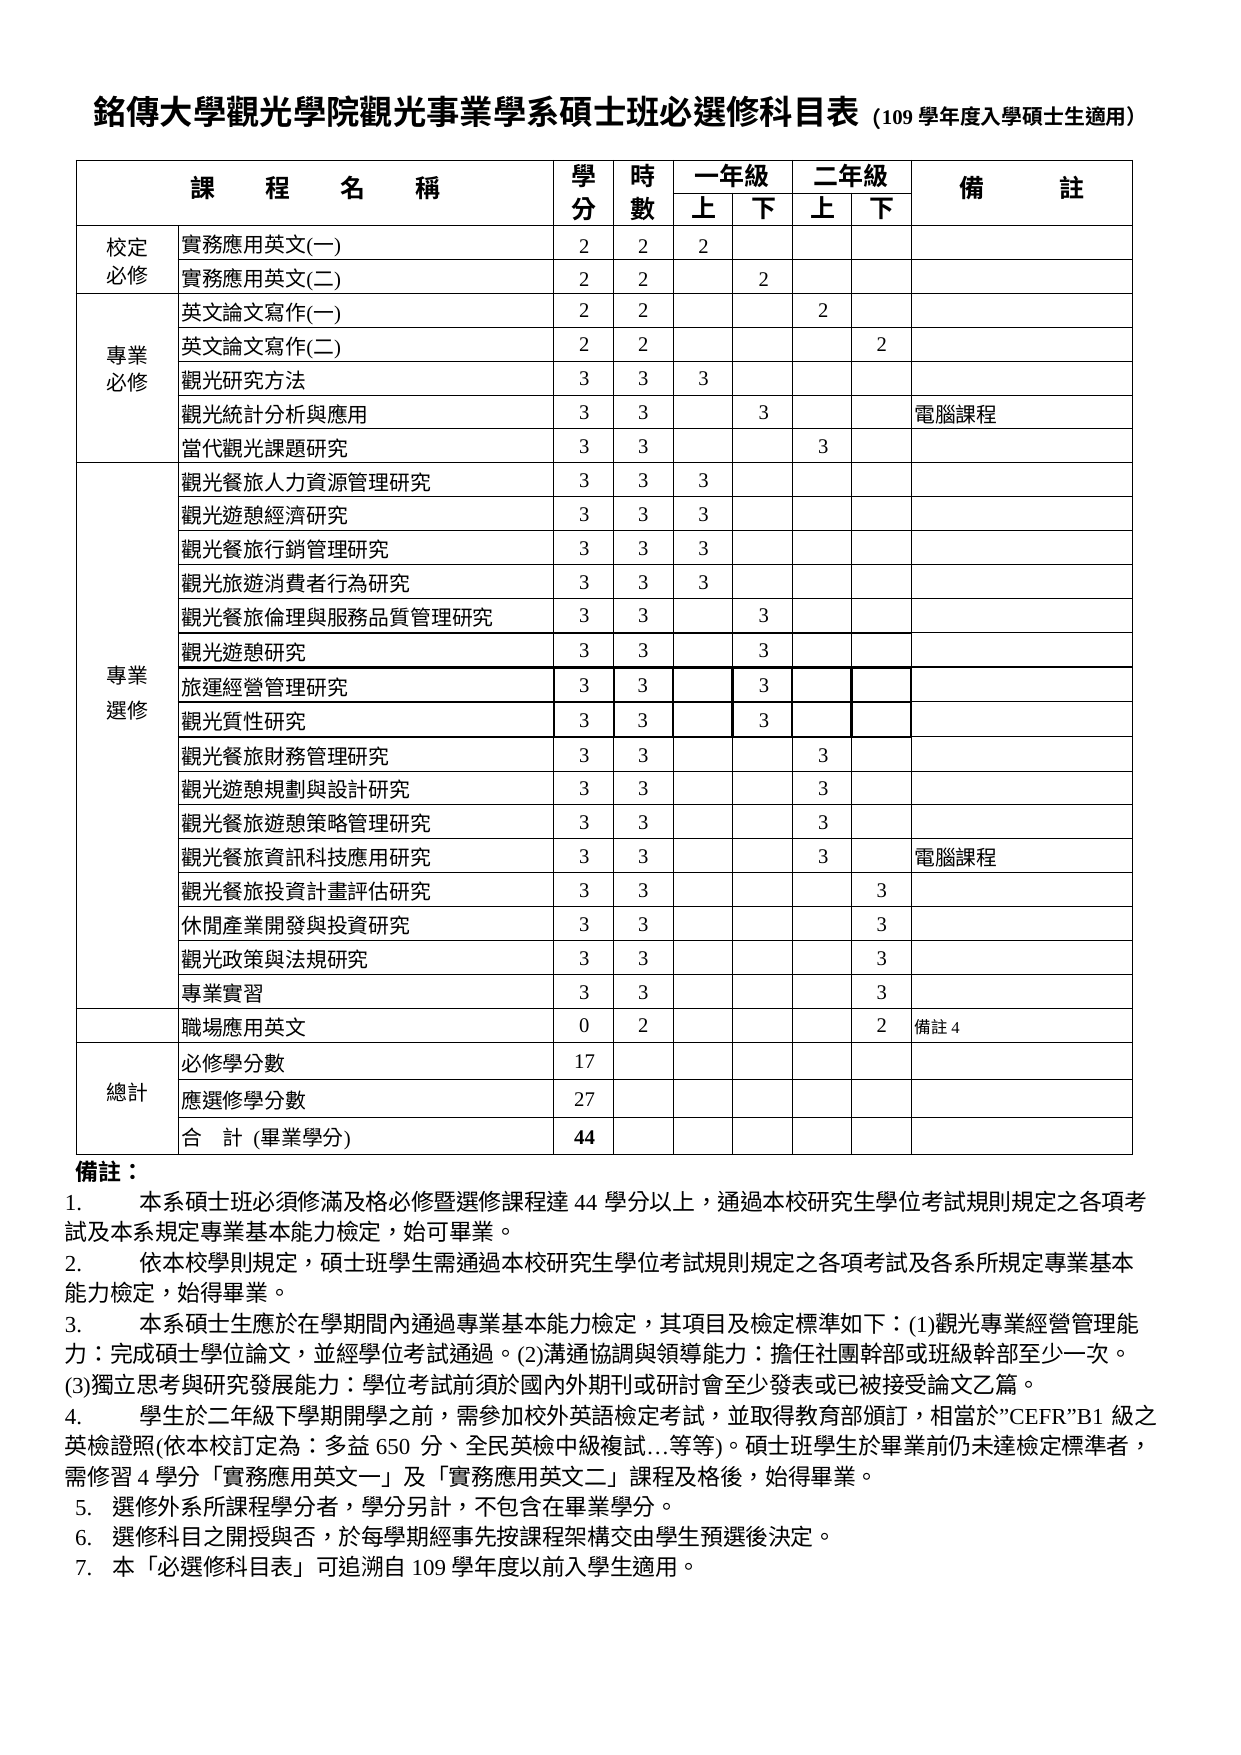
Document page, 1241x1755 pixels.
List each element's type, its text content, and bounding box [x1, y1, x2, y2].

table_cell [793, 362, 851, 394]
table_cell [793, 599, 851, 632]
table_cell 電腦課程 [912, 396, 1132, 428]
table_cell [793, 941, 851, 974]
table_cell 英文論文寫作(一) [179, 294, 553, 327]
table_cell 3 [614, 907, 673, 940]
table_cell [733, 738, 792, 771]
table_cell [733, 975, 792, 1008]
table_cell [614, 1080, 673, 1117]
table_cell 3 [614, 738, 673, 771]
table_cell 2 [852, 1009, 911, 1042]
table_cell [793, 669, 850, 701]
table_cell 3 [614, 772, 673, 804]
list 選修科目之開授與否，於每學期經事先按課程架構交由學生預選後決定。 [75, 1521, 1174, 1551]
table_cell 3 [554, 599, 613, 632]
table_cell 專業必修 [77, 294, 178, 462]
table_cell [733, 531, 792, 564]
table_cell [912, 362, 1132, 394]
table_cell 總計 [77, 1043, 178, 1154]
table_cell [77, 1009, 178, 1042]
table_cell [793, 1043, 851, 1079]
table_cell [793, 226, 851, 259]
table_cell 電腦課程 [912, 839, 1132, 872]
table_cell 觀光餐旅人力資源管理研究 [179, 463, 553, 496]
table_cell [853, 703, 910, 736]
table_cell 上 [674, 194, 732, 225]
table_cell 必修學分數 [179, 1043, 553, 1079]
table_cell 2 [614, 260, 673, 293]
table_cell [733, 839, 792, 872]
table_cell [733, 463, 792, 496]
table_cell [733, 429, 792, 462]
table_cell [793, 1009, 851, 1042]
table_cell [614, 1118, 673, 1154]
text 銘傳大學觀光學院觀光事業學系碩士班必選修科目表（109 學年度入學碩士生適用） [93, 83, 1174, 134]
table_cell [852, 226, 911, 259]
table_cell 3 [614, 599, 673, 632]
table_cell [674, 738, 732, 771]
table_cell 實務應用英文(一) [179, 226, 553, 259]
table_cell [793, 497, 851, 530]
table_cell 3 [554, 362, 613, 394]
table_cell [733, 1009, 792, 1042]
table_cell 3 [793, 839, 851, 872]
table_cell [674, 1118, 732, 1154]
table_cell [912, 702, 1132, 736]
table_cell [912, 772, 1132, 804]
table_cell [912, 328, 1132, 361]
table_cell 3 [614, 396, 673, 428]
table_cell [852, 805, 911, 838]
table_cell 3 [615, 669, 672, 701]
table_cell [912, 1043, 1132, 1079]
text 備註： [75, 1155, 1174, 1186]
table_cell [674, 975, 732, 1008]
table_cell 觀光遊憩研究 [179, 634, 553, 666]
table_cell 3 [554, 634, 613, 666]
table_cell 3 [554, 396, 613, 428]
table_cell [912, 975, 1132, 1008]
table_cell 3 [614, 497, 673, 530]
table_cell [733, 1118, 792, 1154]
list 選修外系所課程學分者，學分另計，不包含在畢業學分。 [75, 1492, 1174, 1521]
table_cell 3 [614, 463, 673, 496]
table_cell 3 [793, 772, 851, 804]
table_cell 3 [554, 531, 613, 564]
table_cell [793, 907, 851, 940]
table_cell [912, 429, 1132, 462]
table_header 一年級 [674, 161, 792, 192]
table_cell 3 [554, 497, 613, 530]
table_cell [674, 1043, 732, 1079]
table_cell 3 [554, 873, 613, 906]
table_cell [852, 1043, 911, 1079]
table_cell [852, 565, 911, 598]
table_cell [912, 497, 1132, 530]
table_cell [733, 226, 792, 259]
table_cell [912, 260, 1132, 293]
table_cell 3 [614, 531, 673, 564]
table_cell 專業實習 [179, 975, 553, 1008]
table_cell 3 [614, 634, 673, 666]
table_cell 3 [554, 805, 613, 838]
table_cell 3 [674, 531, 732, 564]
table_cell [793, 565, 851, 598]
table_cell [674, 599, 732, 632]
table_cell 觀光遊憩經濟研究 [179, 497, 553, 530]
table_cell 3 [674, 362, 732, 394]
table_cell 3 [554, 975, 613, 1008]
table_cell 3 [793, 429, 851, 462]
list 學生於二年級下學期開學之前，需參加校外英語檢定考試，並取得教育部頒訂，相當於”CEFR”B1 級之英檢證照(依本校訂定為：多益 650 分、全民英檢中級複試…等等)。碩士班學生於畢業前仍未達檢定標準者，需修習 4 學分「實務應用英文一」及「實務應用英文二」課程及格後，始得畢業。 [64, 1400, 1163, 1492]
table_cell [733, 565, 792, 598]
table_cell [852, 294, 911, 327]
table_cell 2 [614, 294, 673, 327]
table_cell [733, 941, 792, 974]
table_cell 旅運經營管理研究 [179, 669, 553, 701]
table_cell [674, 634, 732, 666]
list 依本校學則規定，碩士班學生需通過本校研究生學位考試規則規定之各項考試及各系所規定專業基本能力檢定，始得畢業。 [64, 1247, 1144, 1308]
table_cell 2 [852, 328, 911, 361]
table_cell [912, 873, 1132, 906]
table_cell 3 [852, 975, 911, 1008]
table_cell 3 [554, 907, 613, 940]
table_cell 觀光研究方法 [179, 362, 553, 394]
table_cell [912, 941, 1132, 974]
table_cell [793, 975, 851, 1008]
table_cell 當代觀光課題研究 [179, 429, 553, 462]
table_cell [852, 396, 911, 428]
table_cell 3 [554, 941, 613, 974]
table_cell [793, 703, 850, 736]
table_cell 3 [614, 429, 673, 462]
table_cell [733, 873, 792, 906]
table_cell 觀光旅遊消費者行為研究 [179, 565, 553, 598]
table_cell [674, 260, 732, 293]
table_cell [912, 633, 1132, 666]
table_cell 3 [674, 463, 732, 496]
table_cell 觀光餐旅遊憩策略管理研究 [179, 805, 553, 838]
table_cell [852, 634, 911, 666]
table_cell [733, 294, 792, 327]
table_cell [852, 599, 911, 632]
table_cell 3 [852, 941, 911, 974]
table_cell [912, 463, 1132, 496]
table_cell [912, 531, 1132, 564]
table_cell 下 [852, 194, 911, 225]
table_cell 3 [554, 772, 613, 804]
table_cell [674, 805, 732, 838]
table_cell [674, 907, 732, 940]
table_cell [912, 907, 1132, 940]
table_cell [852, 738, 911, 771]
table_cell 觀光質性研究 [179, 703, 553, 736]
table_cell 專業選修 [77, 463, 178, 1008]
table_header 時 數 [614, 161, 673, 225]
table_cell 觀光餐旅倫理與服務品質管理研究 [179, 599, 553, 632]
table_cell [912, 599, 1132, 632]
table_cell [674, 396, 732, 428]
table_cell [853, 669, 910, 701]
table_cell [852, 531, 911, 564]
table_cell 英文論文寫作(二) [179, 328, 553, 361]
table_cell [733, 1080, 792, 1117]
table_cell 3 [733, 396, 792, 428]
table_cell 觀光餐旅行銷管理研究 [179, 531, 553, 564]
table_cell [793, 1080, 851, 1117]
table_cell 2 [674, 226, 732, 259]
table_cell [674, 873, 732, 906]
table_cell 觀光餐旅財務管理研究 [179, 738, 553, 771]
table_cell [793, 634, 851, 666]
table_cell [793, 531, 851, 564]
table_cell [674, 703, 731, 736]
table_cell [674, 1009, 732, 1042]
table_cell [852, 362, 911, 394]
table_cell 3 [614, 975, 673, 1008]
table_cell [674, 429, 732, 462]
table_cell 3 [734, 703, 791, 736]
table_cell 實務應用英文(二) [179, 260, 553, 293]
table_cell 3 [614, 941, 673, 974]
table_cell 上 [793, 194, 851, 225]
table_cell 休閒產業開發與投資研究 [179, 907, 553, 940]
table_cell [733, 772, 792, 804]
table_cell [793, 260, 851, 293]
table_cell 觀光餐旅資訊科技應用研究 [179, 839, 553, 872]
table_cell 3 [555, 703, 613, 736]
table_cell [674, 1080, 732, 1117]
table_cell [733, 497, 792, 530]
table_cell 17 [554, 1043, 613, 1079]
table_cell 3 [554, 738, 613, 771]
table_cell [852, 1080, 911, 1117]
table_cell [852, 1118, 911, 1154]
table_cell [852, 260, 911, 293]
table_cell [912, 805, 1132, 838]
table_cell 2 [554, 226, 613, 259]
table_cell 應選修學分數 [179, 1080, 553, 1117]
table_cell 下 [733, 194, 792, 225]
table_cell [733, 805, 792, 838]
table_cell 觀光政策與法規研究 [179, 941, 553, 974]
table_cell [912, 1080, 1132, 1117]
table_cell [852, 497, 911, 530]
table_header 學 分 [554, 161, 613, 225]
table_cell [912, 226, 1132, 259]
table_cell 觀光餐旅投資計畫評估研究 [179, 873, 553, 906]
table_header 二年級 [793, 161, 911, 192]
table_cell [674, 839, 732, 872]
table_cell [852, 839, 911, 872]
table_cell 3 [615, 703, 672, 736]
list 本「必選修科目表」可追溯自 109 學年度以前入學生適用。 [75, 1551, 1174, 1582]
table_cell 2 [614, 226, 673, 259]
table_cell [733, 1043, 792, 1079]
table_cell 3 [614, 805, 673, 838]
table_cell [674, 328, 732, 361]
table_header 課 程 名 稱 [77, 161, 553, 225]
table_cell 3 [554, 565, 613, 598]
table_cell 合 計 (畢業學分) [179, 1118, 553, 1154]
table_cell 3 [614, 873, 673, 906]
table_cell 3 [674, 565, 732, 598]
table_cell 3 [852, 873, 911, 906]
table_cell [793, 873, 851, 906]
table_cell 3 [614, 565, 673, 598]
table_cell 3 [793, 738, 851, 771]
table_cell 校定必修 [77, 226, 178, 293]
table_cell [674, 294, 732, 327]
list 本系碩士班必須修滿及格必修暨選修課程達 44 學分以上，通過本校研究生學位考試規則規定之各項考試及本系規定專業基本能力檢定，始可畢業。 [64, 1186, 1156, 1247]
table_cell 2 [733, 260, 792, 293]
table_cell 2 [614, 1009, 673, 1042]
table_cell 3 [852, 907, 911, 940]
table_cell 2 [554, 328, 613, 361]
table_cell [793, 396, 851, 428]
table_cell [674, 772, 732, 804]
table_cell 3 [734, 669, 791, 701]
table_cell [912, 737, 1132, 771]
table_cell 3 [733, 599, 792, 632]
table_cell [912, 294, 1132, 327]
list 本系碩士生應於在學期間內通過專業基本能力檢定，其項目及檢定標準如下：(1)觀光專業經營管理能 力：完成碩士學位論文，並經學位考試通過。(2)溝通協調與領導能力：擔任社團幹部或班級幹部至少一次。(3)獨立思考與研究發展能力：學位考試前須於國內外期刊或研討會至少發表或已被接受論文乙篇。 [64, 1308, 1148, 1400]
table_cell [793, 328, 851, 361]
table_cell [912, 668, 1132, 701]
table_cell 觀光統計分析與應用 [179, 396, 553, 428]
table_cell 2 [614, 328, 673, 361]
table_cell [733, 328, 792, 361]
table_header 備 註 [912, 161, 1132, 225]
table_cell 3 [554, 429, 613, 462]
table_cell 2 [793, 294, 851, 327]
table_cell 0 [554, 1009, 613, 1042]
table_cell 27 [554, 1080, 613, 1117]
table_cell 3 [555, 669, 613, 701]
table_cell [852, 463, 911, 496]
table_cell [733, 362, 792, 394]
table_cell 3 [554, 839, 613, 872]
table_cell [614, 1043, 673, 1079]
table_cell 2 [554, 294, 613, 327]
table_cell 3 [614, 839, 673, 872]
table_cell 3 [674, 497, 732, 530]
table_cell [793, 463, 851, 496]
table_cell [733, 907, 792, 940]
table_cell 3 [733, 634, 792, 666]
table_cell 職場應用英文 [179, 1009, 553, 1042]
table_cell 3 [793, 805, 851, 838]
table_cell 3 [614, 362, 673, 394]
table_cell [912, 1118, 1132, 1154]
table_cell [793, 1118, 851, 1154]
table_cell 3 [554, 463, 613, 496]
table_cell 備註 4 [912, 1009, 1132, 1042]
table_cell [674, 669, 731, 701]
table_cell 44 [554, 1118, 613, 1154]
table_cell [852, 772, 911, 804]
table_cell [674, 941, 732, 974]
table_cell 觀光遊憩規劃與設計研究 [179, 772, 553, 804]
table_cell [912, 565, 1132, 598]
table_cell 2 [554, 260, 613, 293]
table_cell [852, 429, 911, 462]
